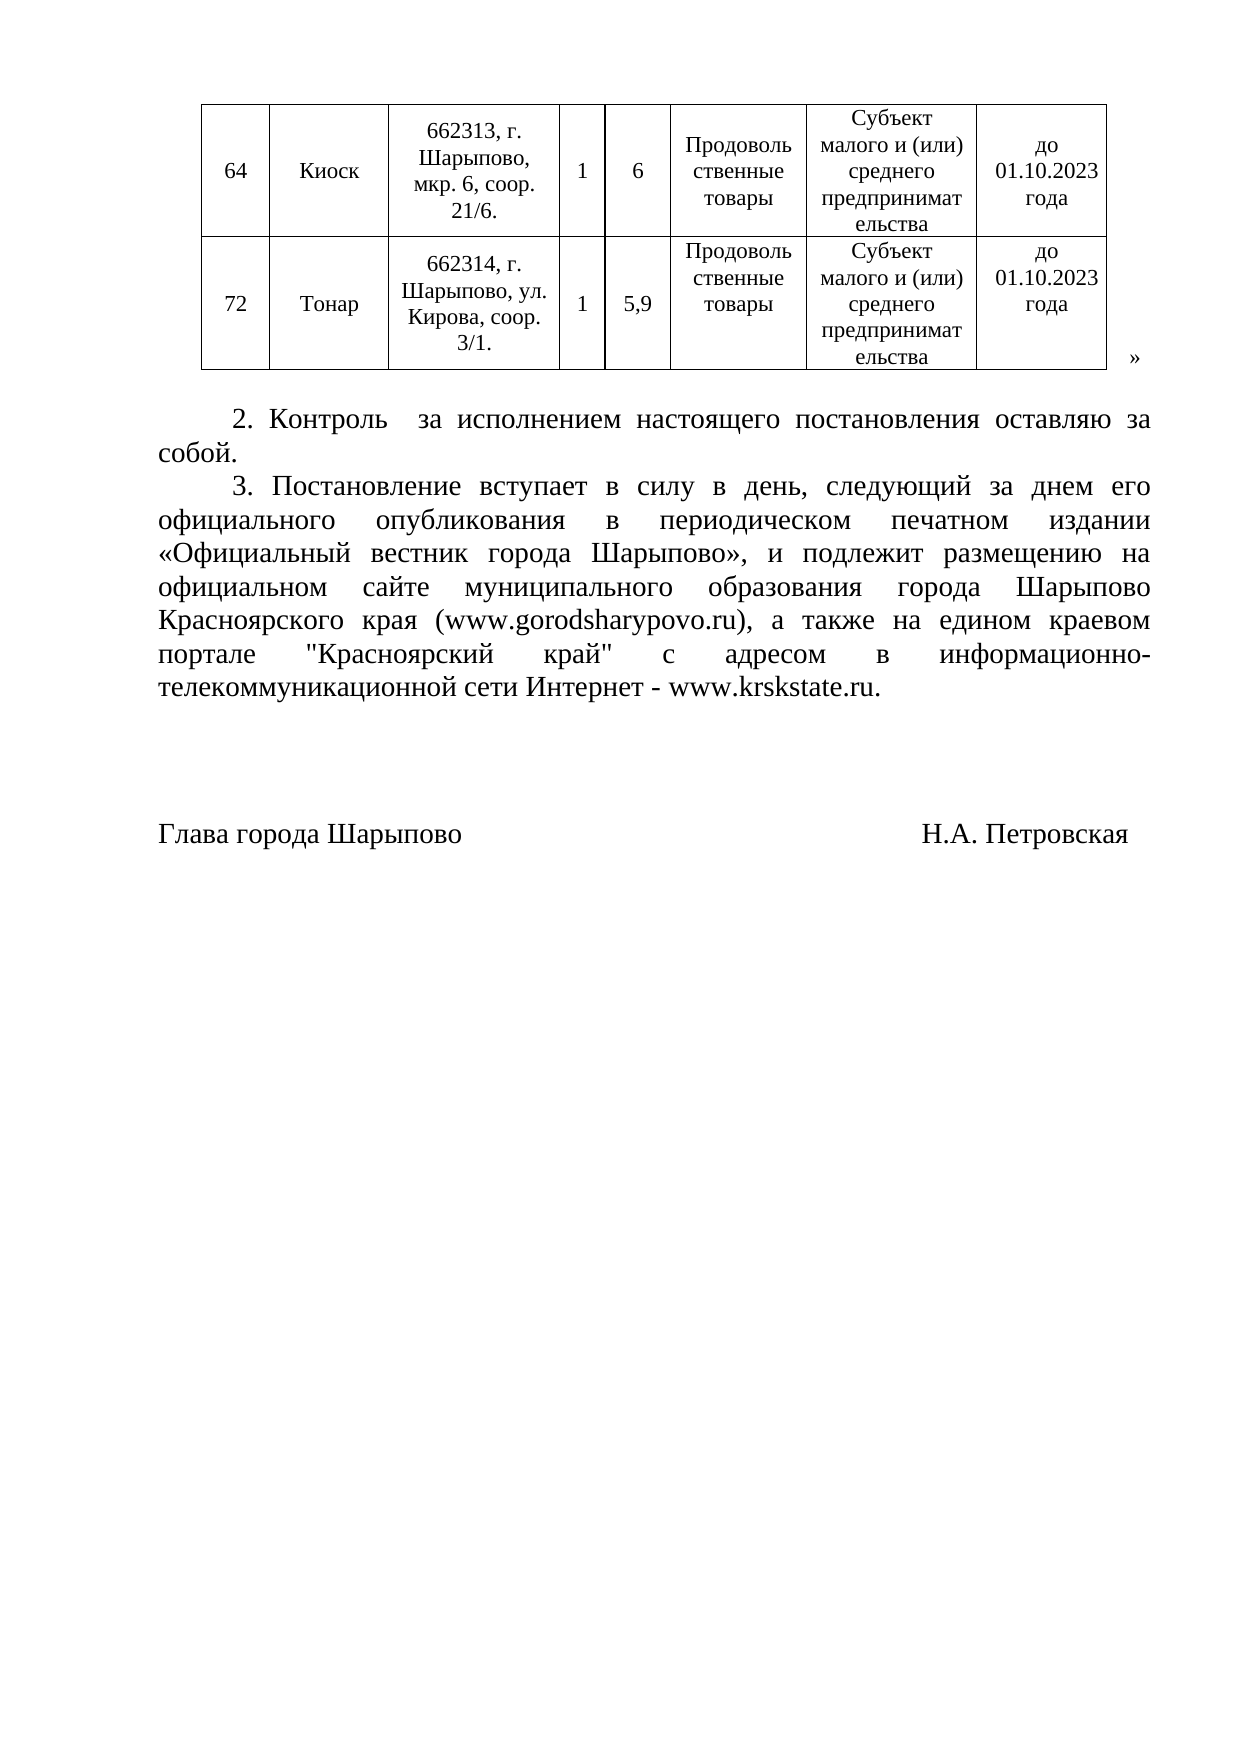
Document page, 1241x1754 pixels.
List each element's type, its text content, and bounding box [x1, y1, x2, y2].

table_cell Тонар [270, 237, 388, 369]
table_cell Субъект малого и (или) среднего предпринимательства [807, 105, 976, 236]
text 2. Контроль за исполнением настоящего постановления оставляю за собой. [158, 401, 1152, 468]
table_cell 5,9 [606, 237, 670, 369]
table_cell 72 [202, 237, 269, 369]
table_cell 6 [606, 105, 670, 236]
table_cell Продовольственные товары [671, 105, 806, 236]
table_cell 1 [560, 237, 604, 369]
table_cell Киоск [270, 105, 388, 236]
text Глава города Шарыпово Н.А. Петровская [158, 816, 1152, 850]
table_cell [158, 236, 201, 369]
table_cell Субъект малого и (или) среднего предпринимательства [807, 237, 976, 369]
table_cell [158, 104, 201, 236]
table_cell 1 [560, 105, 604, 236]
table_cell 64 [202, 105, 269, 236]
table_cell [1107, 104, 1152, 236]
table_cell Продовольственные товары [671, 237, 806, 369]
text 3. Постановление вступает в силу в день, следующий за днем его официального опубликования в периодическом печатном издании «Официальный вестник города Шарыпово», и подлежит размещению на официальном сайте муниципального образования города Шарыпово Красноярского края (www.gorodsharypovo.ru), а также на едином краевом портале "Красноярский край" с адресом в информационно-телекоммуникационной сети Интернет - www.krskstate.ru. [158, 468, 1152, 703]
table_cell до 01.10.2023 года [977, 237, 1106, 369]
table_cell до 01.10.2023 года [977, 105, 1106, 236]
table_cell » [1107, 236, 1152, 369]
table_cell 662314, г. Шарыпово, ул. Кирова, соор. 3/1. [389, 237, 559, 369]
table_cell 662313, г. Шарыпово, мкр. 6, соор. 21/6. [389, 105, 559, 236]
